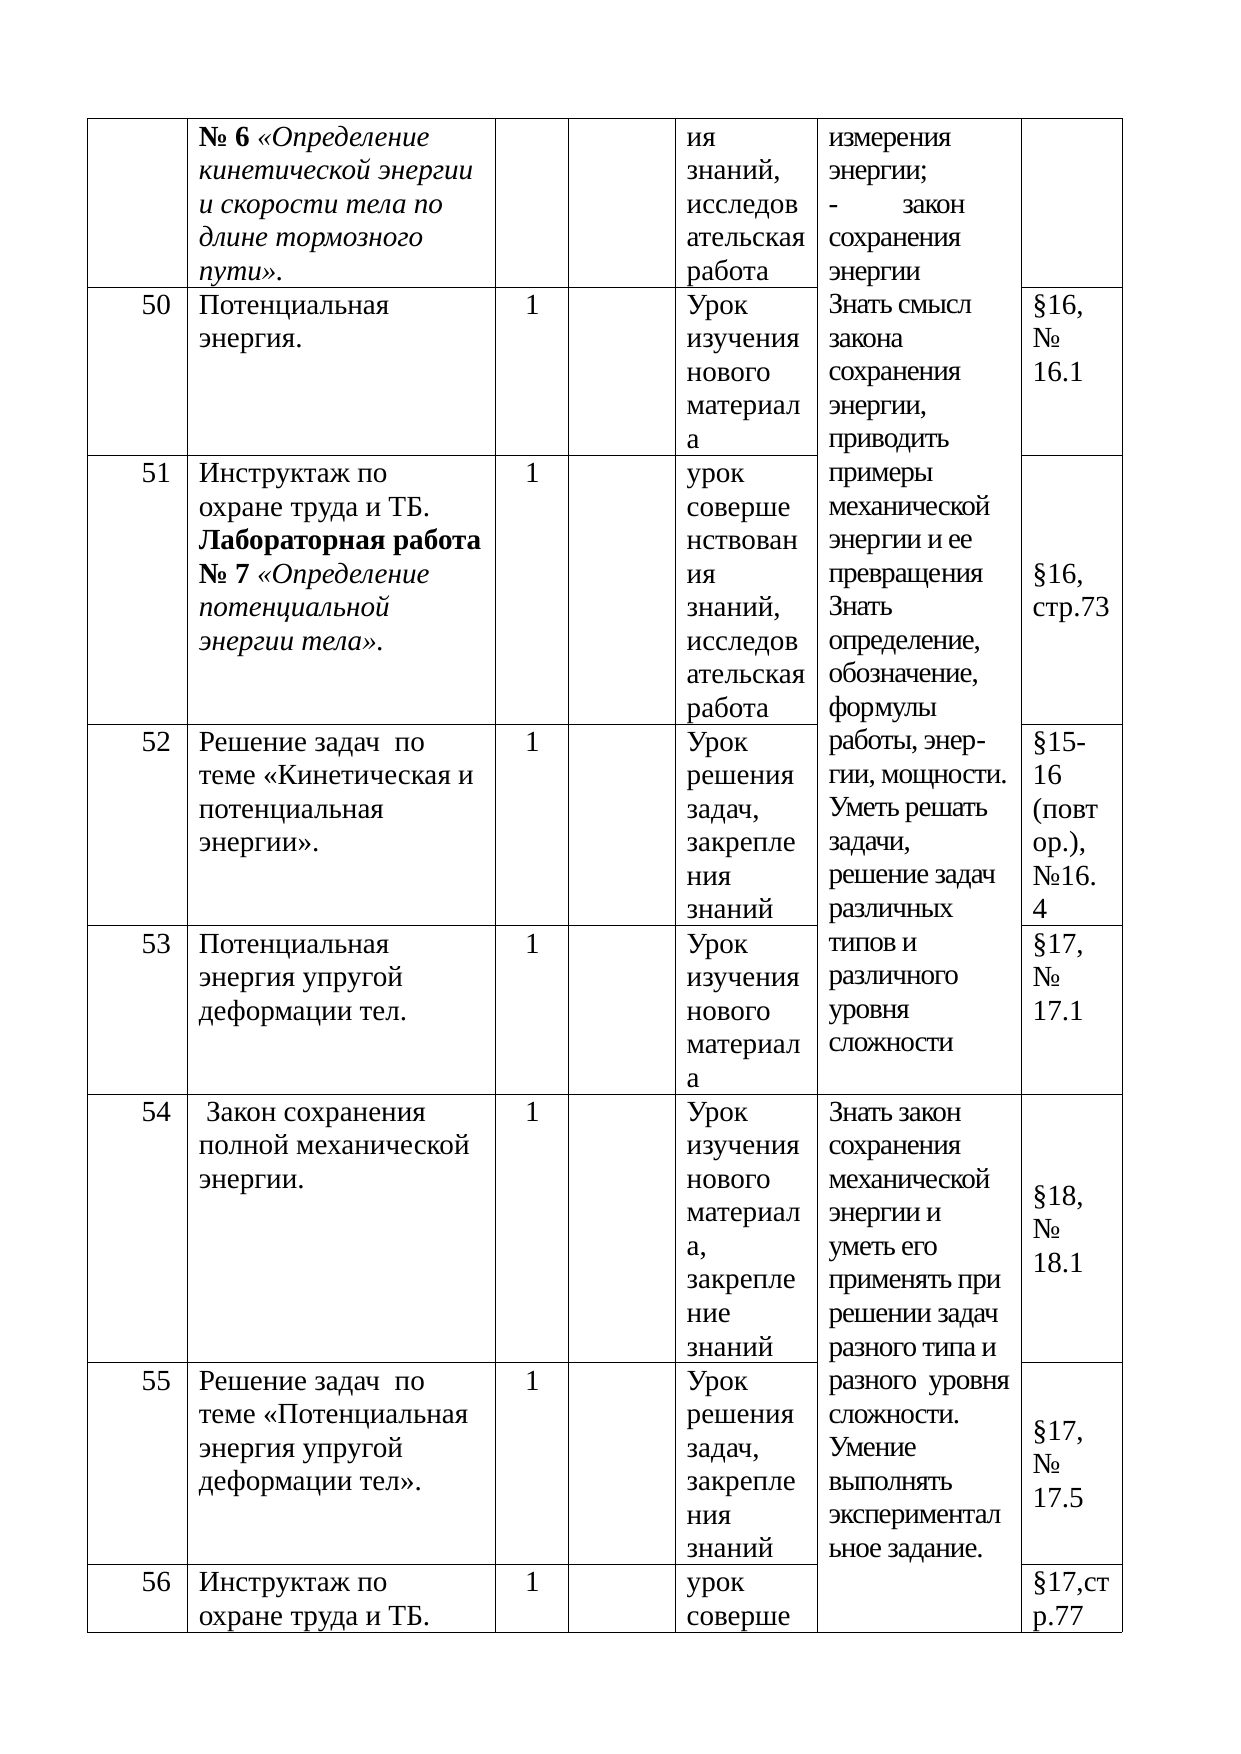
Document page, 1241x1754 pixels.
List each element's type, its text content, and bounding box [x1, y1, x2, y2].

table_cell Решение задач по теме «Кинетическая и потенциальная энергии». [188, 725, 495, 925]
table_cell 52 [88, 725, 187, 925]
table_cell 53 [88, 926, 187, 1093]
table_cell §17,№ 17.1 [1022, 926, 1122, 1093]
table_cell §15-16 (повтор.), №16.4 [1022, 725, 1122, 925]
table_cell §17,стр.77 [1022, 1565, 1122, 1632]
table_cell 1 [496, 926, 568, 1093]
table_cell 56 [88, 1565, 187, 1632]
table_cell Закон сохранения полной механической энергии. [188, 1095, 495, 1362]
table_cell ия знаний, исследовательская работа [676, 119, 817, 286]
table_cell Потенциальная энергия. [188, 288, 495, 454]
table_cell §16, стр.73 [1022, 456, 1122, 723]
table_cell §18,№ 18.1 [1022, 1095, 1122, 1362]
table_cell измере­ния энергии; - закон сохранения энергии Знать смысл закона сохранения энергии, приводить примеры механической энер­гии и ее превраще­ния Знать определение, обозначение, фор­мулы работы, энер­гии, мощности. Уметь решать задачи, решение задач различных типов и различного уровня сложности [818, 119, 1021, 1093]
table_cell 1 [496, 1565, 568, 1632]
table_cell Решение задач по теме «Потенциальная энергия упругой деформации тел». [188, 1363, 495, 1564]
table_cell 1 [496, 1363, 568, 1564]
table_cell §17,№ 17.5 [1022, 1363, 1122, 1564]
table_cell §16,№ 16.1 [1022, 288, 1122, 454]
table_cell 1 [496, 725, 568, 925]
table_cell Урок изучения нового материала [676, 288, 817, 454]
table_cell 50 [88, 288, 187, 454]
table_cell [88, 119, 187, 286]
table_cell 54 [88, 1095, 187, 1362]
table_cell [569, 456, 675, 723]
table_cell 51 [88, 456, 187, 723]
table_cell 1 [496, 456, 568, 723]
table_cell Потенциальная энергия упругой деформации тел. [188, 926, 495, 1093]
table_cell [569, 725, 675, 925]
table_cell урок соверше [676, 1565, 817, 1632]
table_cell [569, 288, 675, 454]
table_cell Инструктаж по охране труда и ТБ. Лабораторная работа № 7 «Определение потенциальной энергии тела». [188, 456, 495, 723]
table_cell № 6 «Определение кинетической энергии и скорости тела по длине тормозного пути». [188, 119, 495, 286]
table_cell 1 [496, 288, 568, 454]
table_cell Урок изучения нового материала [676, 926, 817, 1093]
table_cell Урок решения задач, закрепления знаний [676, 1363, 817, 1564]
table_cell [569, 1565, 675, 1632]
table_cell [569, 1095, 675, 1362]
table_cell 55 [88, 1363, 187, 1564]
table_cell [496, 119, 568, 286]
table_cell Урок изучения нового материала, закрепление знаний [676, 1095, 817, 1362]
table_cell урок совершенствования знаний, исследовательская работа [676, 456, 817, 723]
table_cell 1 [496, 1095, 568, 1362]
table_cell Знать закон сохранения механической энергии и уметь его применять при решении задач разного типа и разного уровня сложности. Умение выполнять экспериментальное задание. [818, 1095, 1021, 1632]
table_cell Урок решения задач, закрепления знаний [676, 725, 817, 925]
table_cell Инструктаж по охране труда и ТБ. [188, 1565, 495, 1632]
table_cell [569, 1363, 675, 1564]
table_cell [1022, 119, 1122, 286]
table_cell [569, 119, 675, 286]
table_cell [569, 926, 675, 1093]
